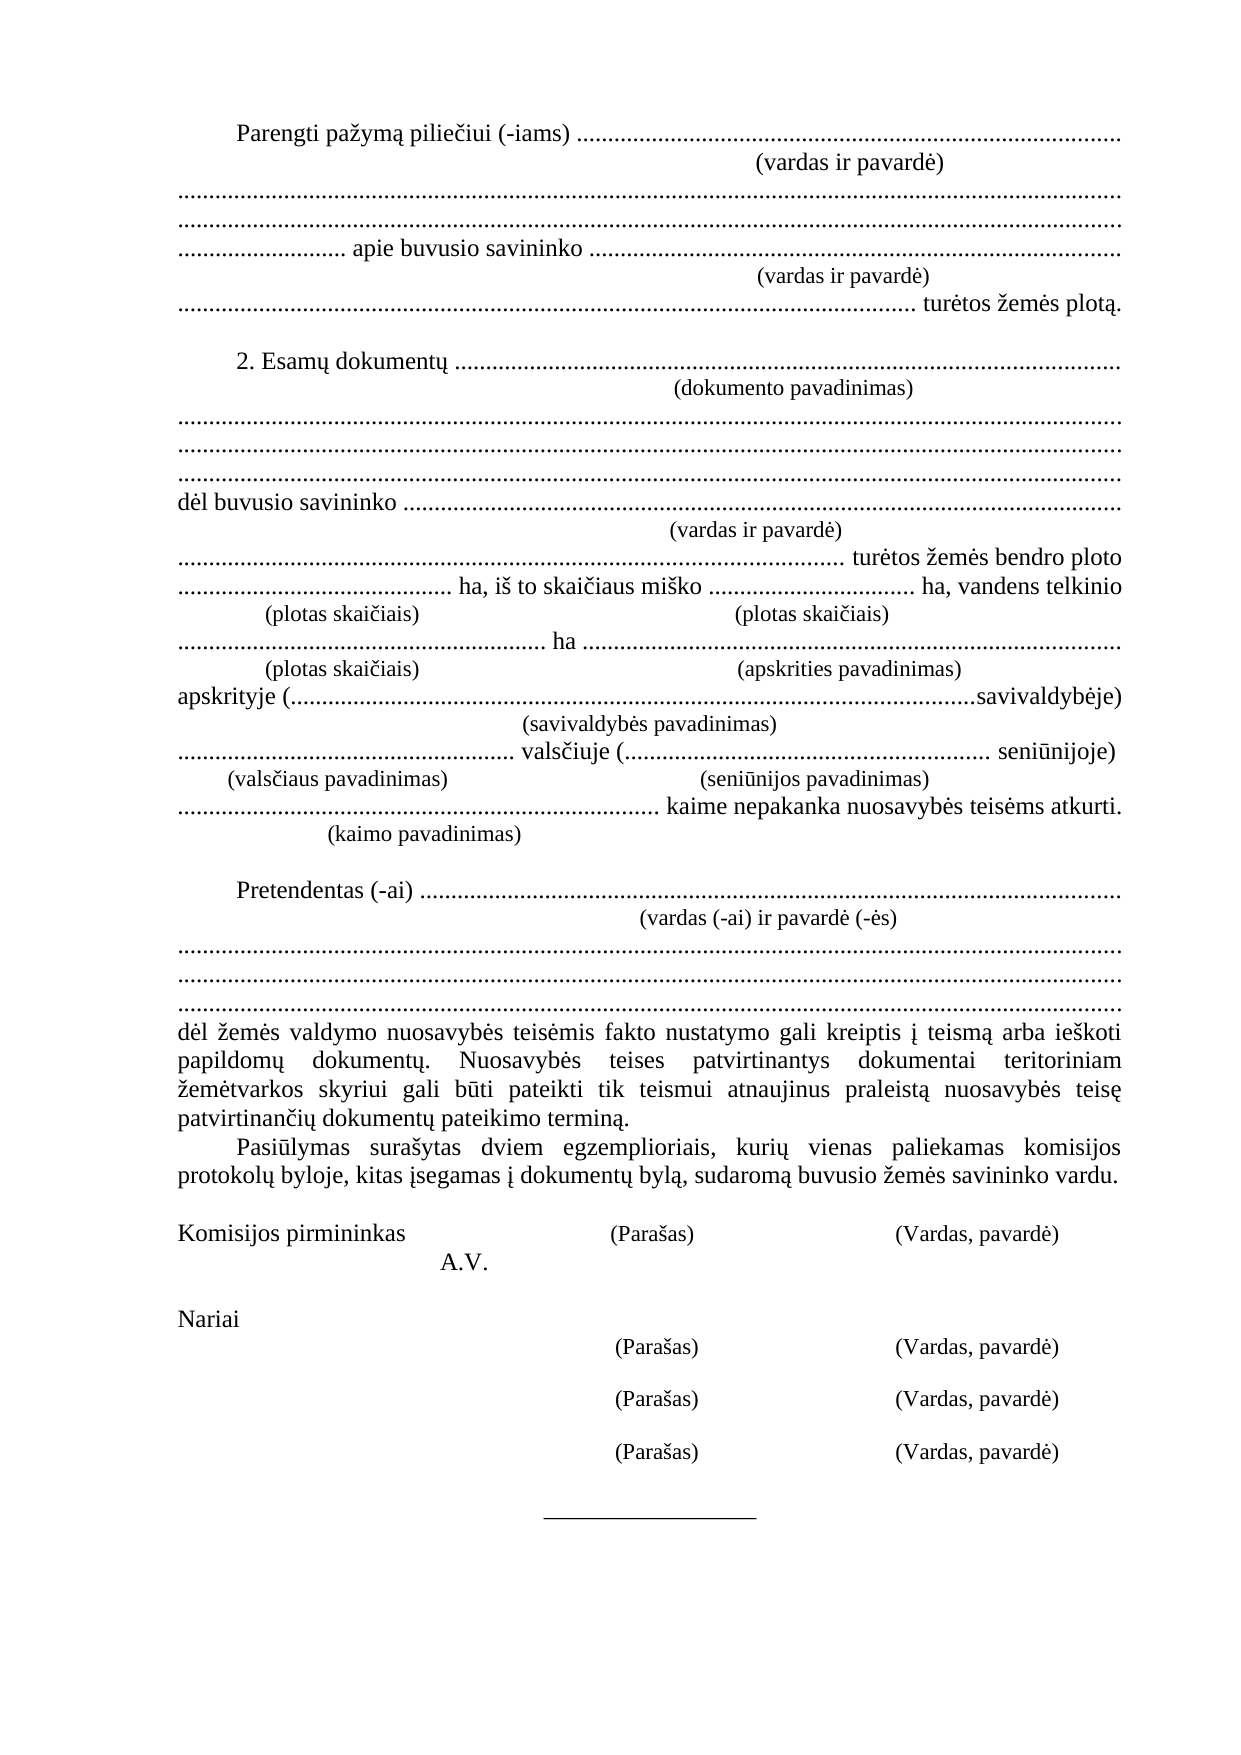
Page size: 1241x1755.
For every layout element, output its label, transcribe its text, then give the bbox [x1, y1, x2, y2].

text Pretendentas (-ai) [177, 875, 1122, 904]
text (Parašas) (Vardas, pavardė) [615, 1333, 1122, 1359]
text (plotas skaičiais) (apskrities pavadinimas) [265, 655, 1122, 681]
text _________________ [177, 1493, 1122, 1522]
text Pasiūlymas surašytas dviem egzemplioriais, kurių vienas paliekamas komisijos protokolų byloje, kitas įsegamas į dokumentų bylą, sudaromą buvusio žemės savininko vardu. [177, 1132, 1122, 1189]
text . . [177, 959, 1122, 988]
text . turėtos žemės plotą. [177, 288, 1122, 317]
text . . [177, 401, 1122, 429]
text . [177, 176, 1122, 204]
text . valsčiuje ( seniūnijoje) [177, 736, 1122, 765]
text (vardas ir pavardė) [577, 147, 1122, 176]
text (vardas ir pavardė) [390, 516, 1122, 542]
text ........................... apie buvusio savininko [177, 233, 1122, 262]
text (plotas skaičiais) (plotas skaičiais) [265, 600, 1122, 626]
text Komisijos pirmininkas (Parašas) (Vardas, pavardė) [177, 1218, 1122, 1247]
text A.V. [440, 1247, 1122, 1275]
text (Parašas) (Vardas, pavardė) [615, 1386, 1122, 1412]
text (vardas (-ai) ir pavardė (-ės) [415, 904, 1122, 930]
text (valsčiaus pavadinimas) (seniūnijos pavadinimas) [227, 765, 1122, 791]
text . ha, iš to skaičiaus miško ha, vandens telkinio [177, 571, 1122, 600]
text (kaimo pavadinimas) [327, 820, 1122, 846]
text Nariai [177, 1304, 1122, 1333]
text (dokumento pavadinimas) [465, 374, 1122, 401]
text . turėtos žemės bendro ploto [177, 542, 1122, 571]
text (Parašas) (Vardas, pavardė) [615, 1438, 1122, 1464]
text . . ha [177, 626, 1122, 655]
text (savivaldybės pavadinimas) [177, 710, 1122, 736]
text . . [177, 988, 1122, 1017]
text dėl žemės valdymo nuosavybės teisėmis fakto nustatymo gali kreiptis į teismą arba ieškoti papildomų dokumentų. Nuosavybės teises patvirtinantys dokumentai teritoriniam žemėtvarkos skyriui gali būti pateikti tik teismui atnaujinus praleistą nuosavybės teisę patvirtinančių dokumentų pateikimo terminą. [177, 1017, 1122, 1132]
text . . [177, 930, 1122, 959]
text dėl buvusio savininko [177, 487, 1122, 516]
text . [177, 458, 1122, 487]
text apskrityje ( savivaldybėje) [177, 681, 1122, 710]
text (vardas ir pavardė) [565, 262, 1122, 288]
text . . [177, 429, 1122, 458]
text Parengti pažymą piliečiui (-iams) [177, 118, 1122, 147]
text kaime nepakanka nuosavybės teisėms atkurti. [177, 791, 1122, 820]
text 2. Esamų dokumentų [177, 346, 1122, 374]
text . . [177, 204, 1122, 233]
